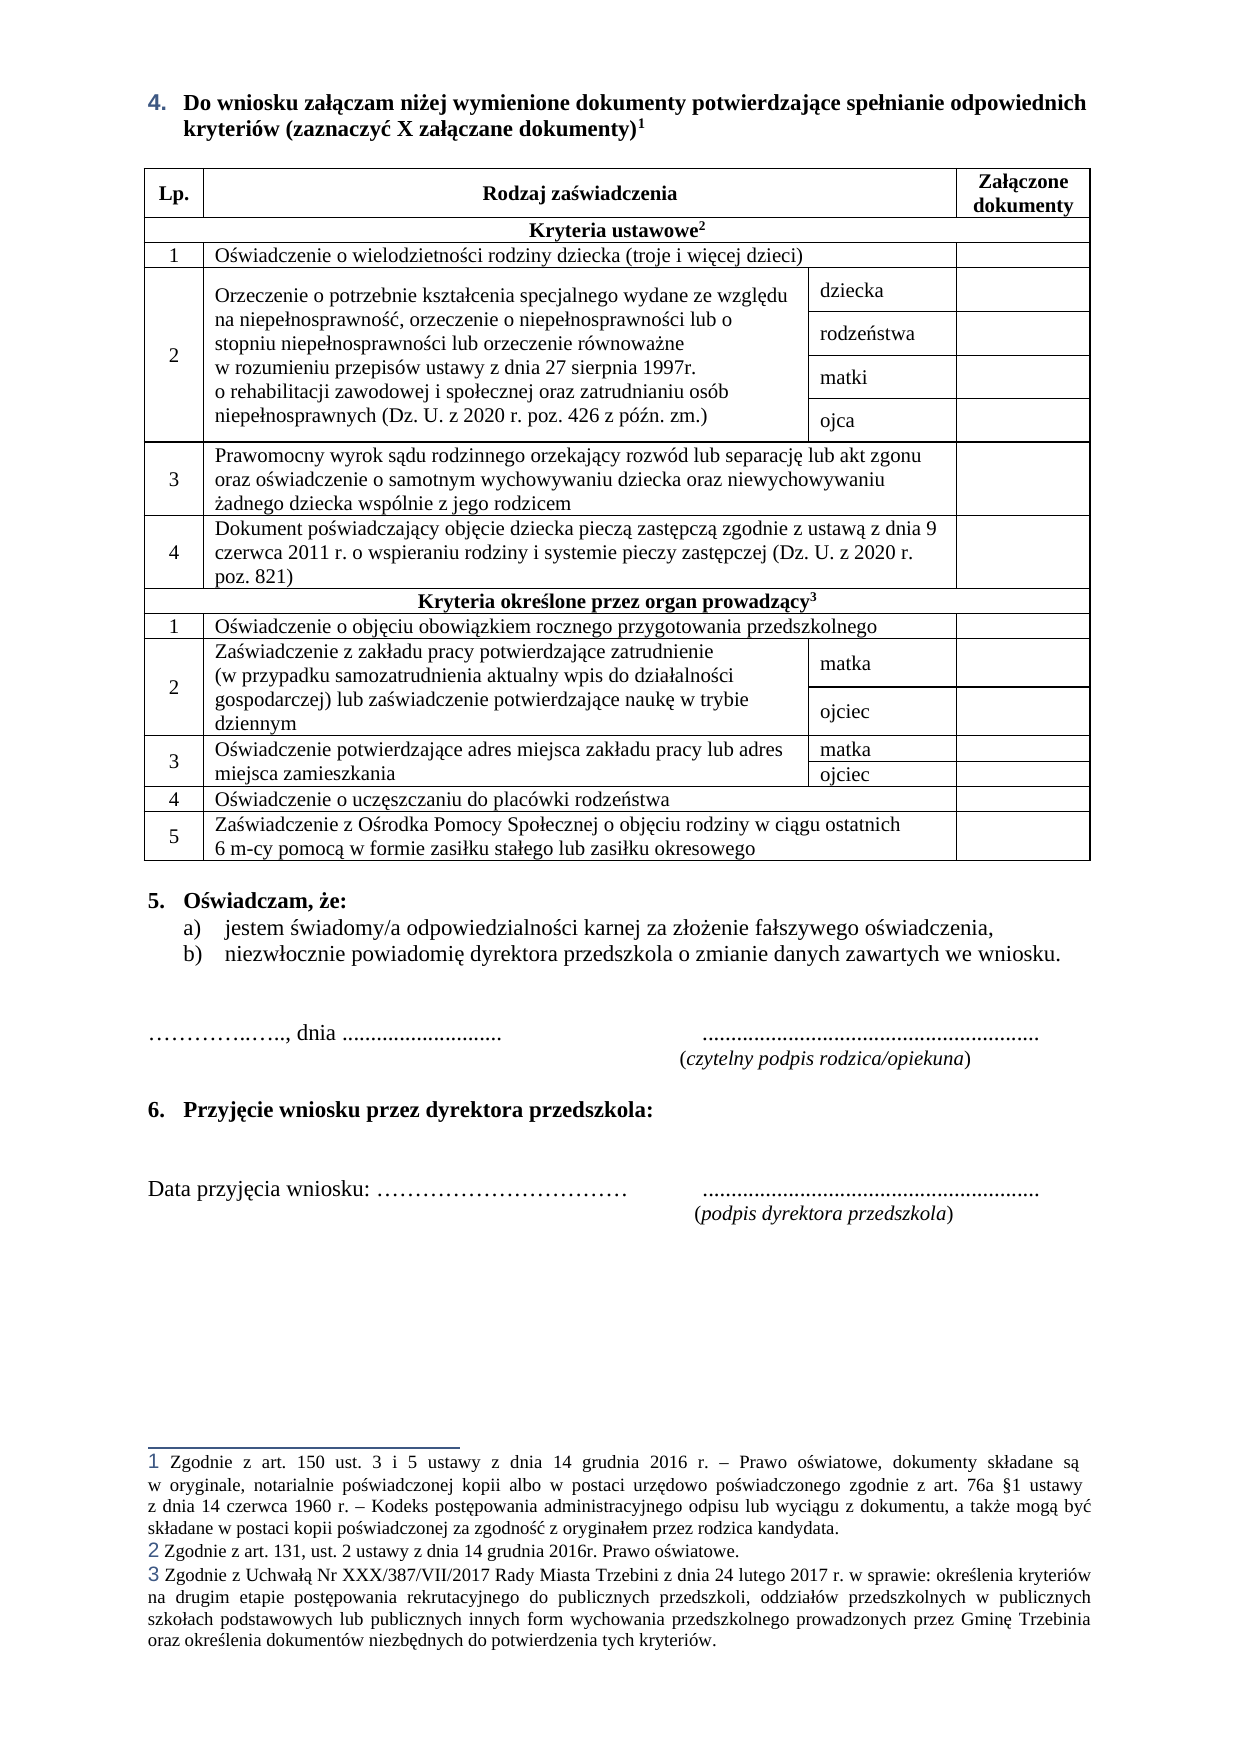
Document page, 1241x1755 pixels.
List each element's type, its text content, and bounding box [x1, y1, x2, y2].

list Zgodnie z art. 150 ust. 3 i 5 ustawy z dnia 14 grudnia 2016 r. – Prawo oświatowe, dokumenty składane są w oryginale, notarialnie poświadczonej kopii albo w postaci urzędowo poświadczonego zgodnie z art. 76a §1 ustawy z dnia 14 czerwca 1960 r. – Kodeks postępowania administracyjnego odpisu lub wyciągu z dokumentu, a także mogą być składane w postaci kopii poświadczonej za zgodność z oryginałem przez rodzica kandydata. [148, 1448, 1093, 1538]
table_cell Zaświadczenie z zakładu pracy potwierdzające zatrudnienie (w przypadku samozatrudnienia aktualny wpis do działalności gospodarczej) lub zaświadczenie potwierdzające naukę w trybie dziennym [204, 639, 808, 735]
table_cell 2 [145, 268, 203, 441]
table_cell [957, 516, 1089, 588]
table_cell Dokument poświadczający objęcie dziecka pieczą zastępczą zgodnie z ustawą z dnia 9 czerwca 2011 r. o wspieraniu rodziny i systemie pieczy zastępczej (Dz. U. z 2020 r. poz. 821) [204, 516, 956, 588]
table_cell [957, 688, 1089, 735]
table_cell 3 [145, 443, 203, 515]
table_cell [957, 399, 1089, 441]
table_cell matka [809, 736, 956, 761]
table_cell [957, 443, 1089, 515]
table_cell matki [809, 356, 956, 398]
table_cell 1 [145, 614, 203, 638]
table_cell Zaświadczenie z Ośrodka Pomocy Społecznej o objęciu rodziny w ciągu ostatnich 6 m-cy pomocą w formie zasiłku stałego lub zasiłku okresowego [204, 812, 956, 860]
table_cell Oświadczenie o wielodzietności rodziny dziecka (troje i więcej dzieci) [204, 243, 956, 267]
table_cell 4 [145, 787, 203, 811]
list niezwłocznie powiadomię dyrektora przedszkola o zmianie danych zawartych we wniosku. [183, 940, 1093, 966]
table_cell dziecka [809, 268, 956, 311]
table_cell Orzeczenie o potrzebnie kształcenia specjalnego wydane ze względu na niepełnosprawność, orzeczenie o niepełnosprawności lub o stopniu niepełnosprawności lub orzeczenie równoważne w rozumieniu przepisów ustawy z dnia 27 sierpnia 1997r. o rehabilitacji zawodowej i społecznej oraz zatrudnianiu osób niepełnosprawnych (Dz. U. z 2020 r. poz. 426 z późn. zm.) [204, 268, 808, 441]
table_cell [957, 614, 1089, 638]
table_cell [957, 787, 1089, 811]
list Przyjęcie wniosku przez dyrektora przedszkola: [148, 1096, 1093, 1122]
table_cell Oświadczenie o uczęszczaniu do placówki rodzeństwa [204, 787, 956, 811]
table_cell Oświadczenie potwierdzające adres miejsca zakładu pracy lub adres miejsca zamieszkania [204, 736, 808, 786]
list jestem świadomy/a odpowiedzialności karnej za złożenie fałszywego oświadczenia, [183, 914, 1093, 940]
table_cell Kryteria ustawowe [145, 218, 1089, 242]
table_header Lp. [145, 169, 203, 217]
table_cell [957, 312, 1089, 354]
text …………..….., dnia ............................ ........................................................... [148, 1019, 1087, 1045]
table_cell 5 [145, 812, 203, 860]
table_cell 1 [145, 243, 203, 267]
table_cell [957, 812, 1089, 860]
table_cell rodzeństwa [809, 312, 956, 354]
table_cell 3 [145, 736, 203, 786]
table_cell Prawomocny wyrok sądu rodzinnego orzekający rozwód lub separację lub akt zgonu oraz oświadczenie o samotnym wychowywaniu dziecka oraz niewychowywaniu żadnego dziecka wspólnie z jego rodzicem [204, 443, 956, 515]
table_cell ojca [809, 399, 956, 441]
table_cell [957, 736, 1089, 761]
table_cell [957, 356, 1089, 398]
text Data przyjęcia wniosku: …………………………… ........................................................... [148, 1175, 1093, 1201]
table_cell matka [809, 639, 956, 686]
table_cell 2 [145, 639, 203, 735]
table_cell ojciec [809, 688, 956, 735]
table_cell [957, 762, 1089, 786]
table_cell Oświadczenie o objęciu obowiązkiem rocznego przygotowania przedszkolnego [204, 614, 956, 638]
table_header Rodzaj zaświadczenia [204, 169, 956, 217]
table_cell [957, 639, 1089, 686]
list Do wniosku załączam niżej wymienione dokumenty potwierdzające spełnianie odpowiednich kryteriów (zaznaczyć X załączane dokumenty) [148, 89, 1093, 141]
table_cell Kryteria określone przez organ prowadzący [145, 589, 1089, 613]
table_cell ojciec [809, 762, 956, 786]
table_cell [957, 243, 1089, 267]
table_cell 4 [145, 516, 203, 588]
table_cell [957, 268, 1089, 311]
table_header Załączone dokumenty [957, 169, 1089, 217]
text (czytelny podpis rodzica/opiekuna) [148, 1045, 1087, 1069]
text (podpis dyrektora przedszkola) [148, 1201, 1087, 1225]
list Oświadczam, że: [148, 887, 1093, 914]
